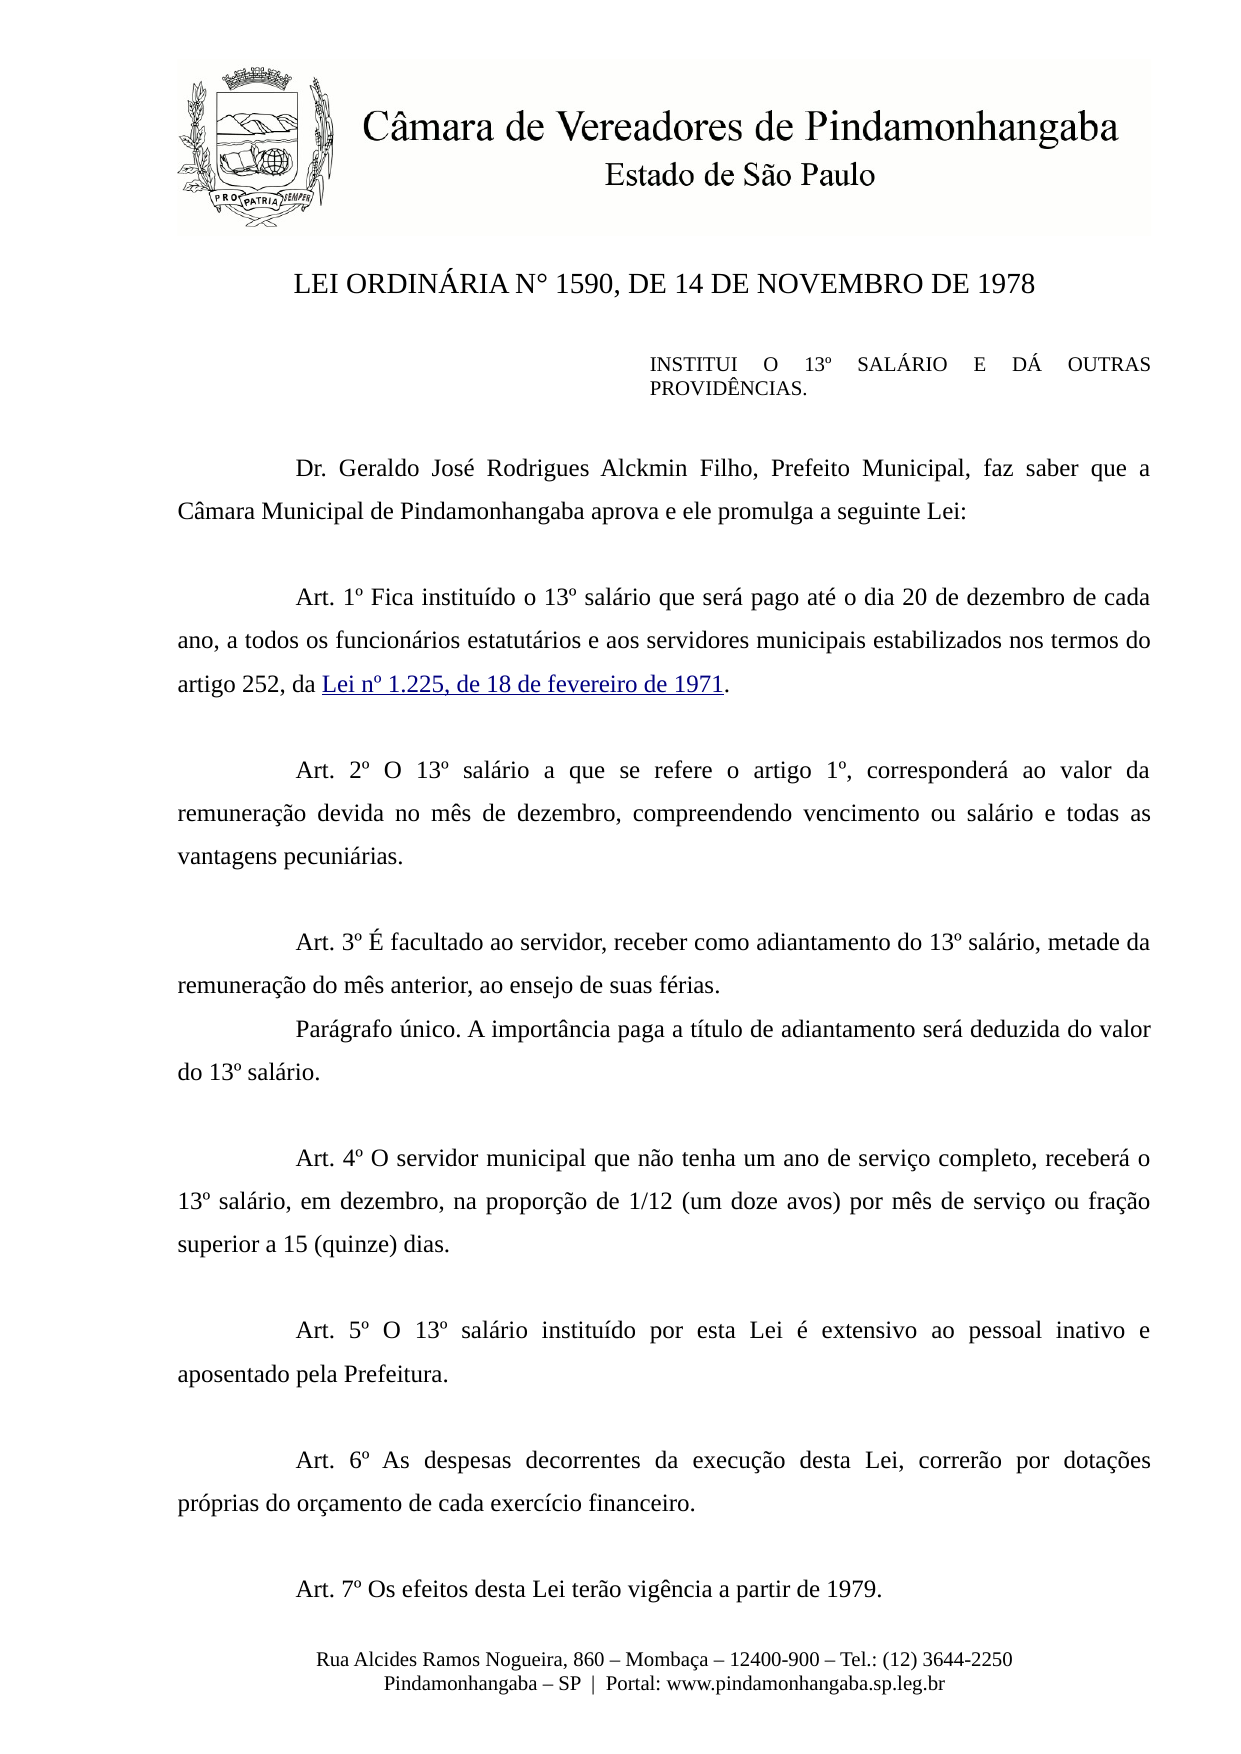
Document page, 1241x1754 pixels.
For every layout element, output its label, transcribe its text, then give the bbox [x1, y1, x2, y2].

text Art. 5º O 13º salário instituído por esta Lei é extensivo ao pessoal inativo e aposentado pela Prefeitura. [177, 1316, 1152, 1387]
text Dr. Geraldo José Rodrigues Alckmin Filho, Prefeito Municipal, faz saber que a Câmara Municipal de Pindamonhangaba aprova e ele promulga a seguinte Lei: [177, 453, 1152, 525]
text Art. 2º O 13º salário a que se refere o artigo 1º, corresponderá ao valor da remuneração devida no mês de dezembro, compreendendo vencimento ou salário e todas as vantagens pecuniárias. [177, 755, 1152, 870]
text Parágrafo único. A importância paga a título de adiantamento será deduzida do valor do 13º salário. [177, 1014, 1152, 1086]
text Art. 4º O servidor municipal que não tenha um ano de serviço completo, receberá o 13º salário, em dezembro, na proporção de 1/12 (um doze avos) por mês de serviço ou fração superior a 15 (quinze) dias. [177, 1143, 1152, 1258]
text Art. 3º É facultado ao servidor, receber como adiantamento do 13º salário, metade da remuneração do mês anterior, ao ensejo de suas férias. [177, 927, 1152, 999]
text INSTITUI O 13º SALÁRIO E DÁ OUTRAS PROVIDÊNCIAS. [649, 352, 1152, 400]
text LEI ORDINÁRIA N° 1590, de 14 de novembro de 1978 [177, 266, 1152, 299]
text Art. 6º As despesas decorrentes da execução desta Lei, correrão por dotações próprias do orçamento de cada exercício financeiro. [177, 1445, 1152, 1517]
picture [177, 59, 1152, 236]
text Art. 1º Fica instituído o 13º salário que será pago até o dia 20 de dezembro de cada ano, a todos os funcionários estatutários e aos servidores municipais estabilizados nos termos do artigo 252, da Lei nº 1.225, de 18 de fevereiro de 1971. [177, 582, 1152, 697]
text Art. 7º Os efeitos desta Lei terão vigência a partir de 1979. [177, 1574, 1152, 1603]
